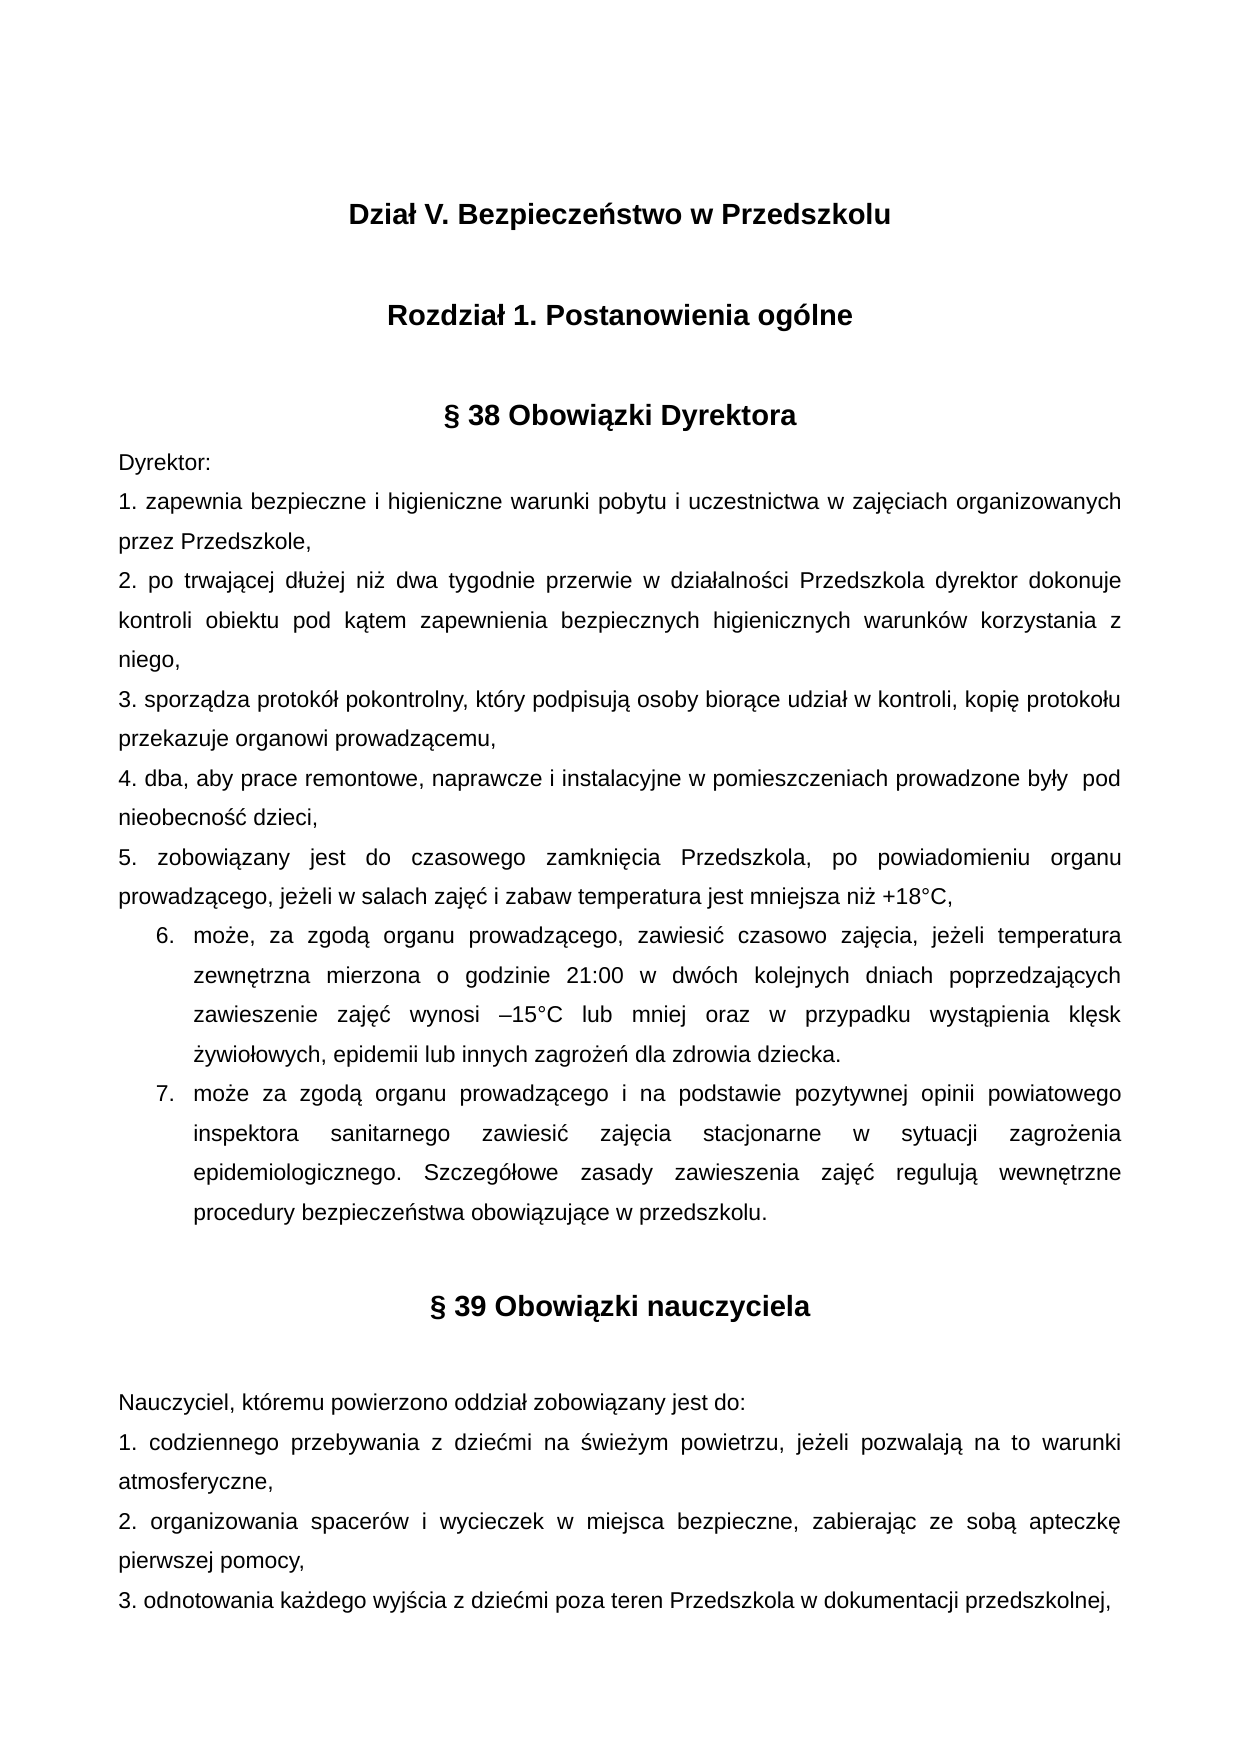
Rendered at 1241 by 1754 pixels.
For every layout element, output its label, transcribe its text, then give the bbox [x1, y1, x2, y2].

text Dział V. Bezpieczeństwo w Przedszkolu [118, 197, 1122, 231]
text Nauczyciel, któremu powierzono oddział zobowiązany jest do: [118, 1389, 1122, 1416]
text 3. odnotowania każdego wyjścia z dziećmi poza teren Przedszkola w dokumentacji przedszkolnej, [118, 1587, 1122, 1613]
text 2. organizowania spacerów i wycieczek w miejsca bezpieczne, zabierając ze sobą apteczkę pierwszej pomocy, [118, 1508, 1122, 1573]
text § 38 Obowiązki Dyrektora [118, 398, 1122, 432]
text Dyrektor: [118, 449, 1122, 475]
text 2. po trwającej dłużej niż dwa tygodnie przerwie w działalności Przedszkola dyrektor dokonuje kontroli obiektu pod kątem zapewnienia bezpiecznych higienicznych warunków korzystania z niego, [118, 567, 1122, 672]
list może, za zgodą organu prowadzącego, zawiesić czasowo zajęcia, jeżeli temperatura zewnętrzna mierzona o godzinie 21:00 w dwóch kolejnych dniach poprzedzających zawieszenie zajęć wynosi –15°C lub mniej oraz w przypadku wystąpienia klęsk żywiołowych, epidemii lub innych zagrożeń dla zdrowia dziecka. [156, 922, 1122, 1067]
text 5. zobowiązany jest do czasowego zamknięcia Przedszkola, po powiadomieniu organu prowadzącego, jeżeli w salach zajęć i zabaw temperatura jest mniejsza niż +18°C, [118, 843, 1122, 909]
text Rozdział 1. Postanowienia ogólne [118, 298, 1122, 331]
list może za zgodą organu prowadzącego i na podstawie pozytywnej opinii powiatowego inspektora sanitarnego zawiesić zajęcia stacjonarne w sytuacji zagrożenia epidemiologicznego. Szczegółowe zasady zawieszenia zajęć regulują wewnętrzne procedury bezpieczeństwa obowiązujące w przedszkolu. [156, 1080, 1122, 1225]
text 1. zapewnia bezpieczne i higieniczne warunki pobytu i uczestnictwa w zajęciach organizowanych przez Przedszkole, [118, 488, 1122, 554]
text 3. sporządza protokół pokontrolny, który podpisują osoby biorące udział w kontroli, kopię protokołu przekazuje organowi prowadzącemu, [118, 686, 1122, 751]
text 4. dba, aby prace remontowe, naprawcze i instalacyjne w pomieszczeniach prowadzone były pod nieobecność dzieci, [118, 764, 1122, 830]
text 1. codziennego przebywania z dziećmi na świeżym powietrzu, jeżeli pozwalają na to warunki atmosferyczne, [118, 1429, 1122, 1494]
text § 39 Obowiązki nauczyciela [118, 1288, 1122, 1322]
